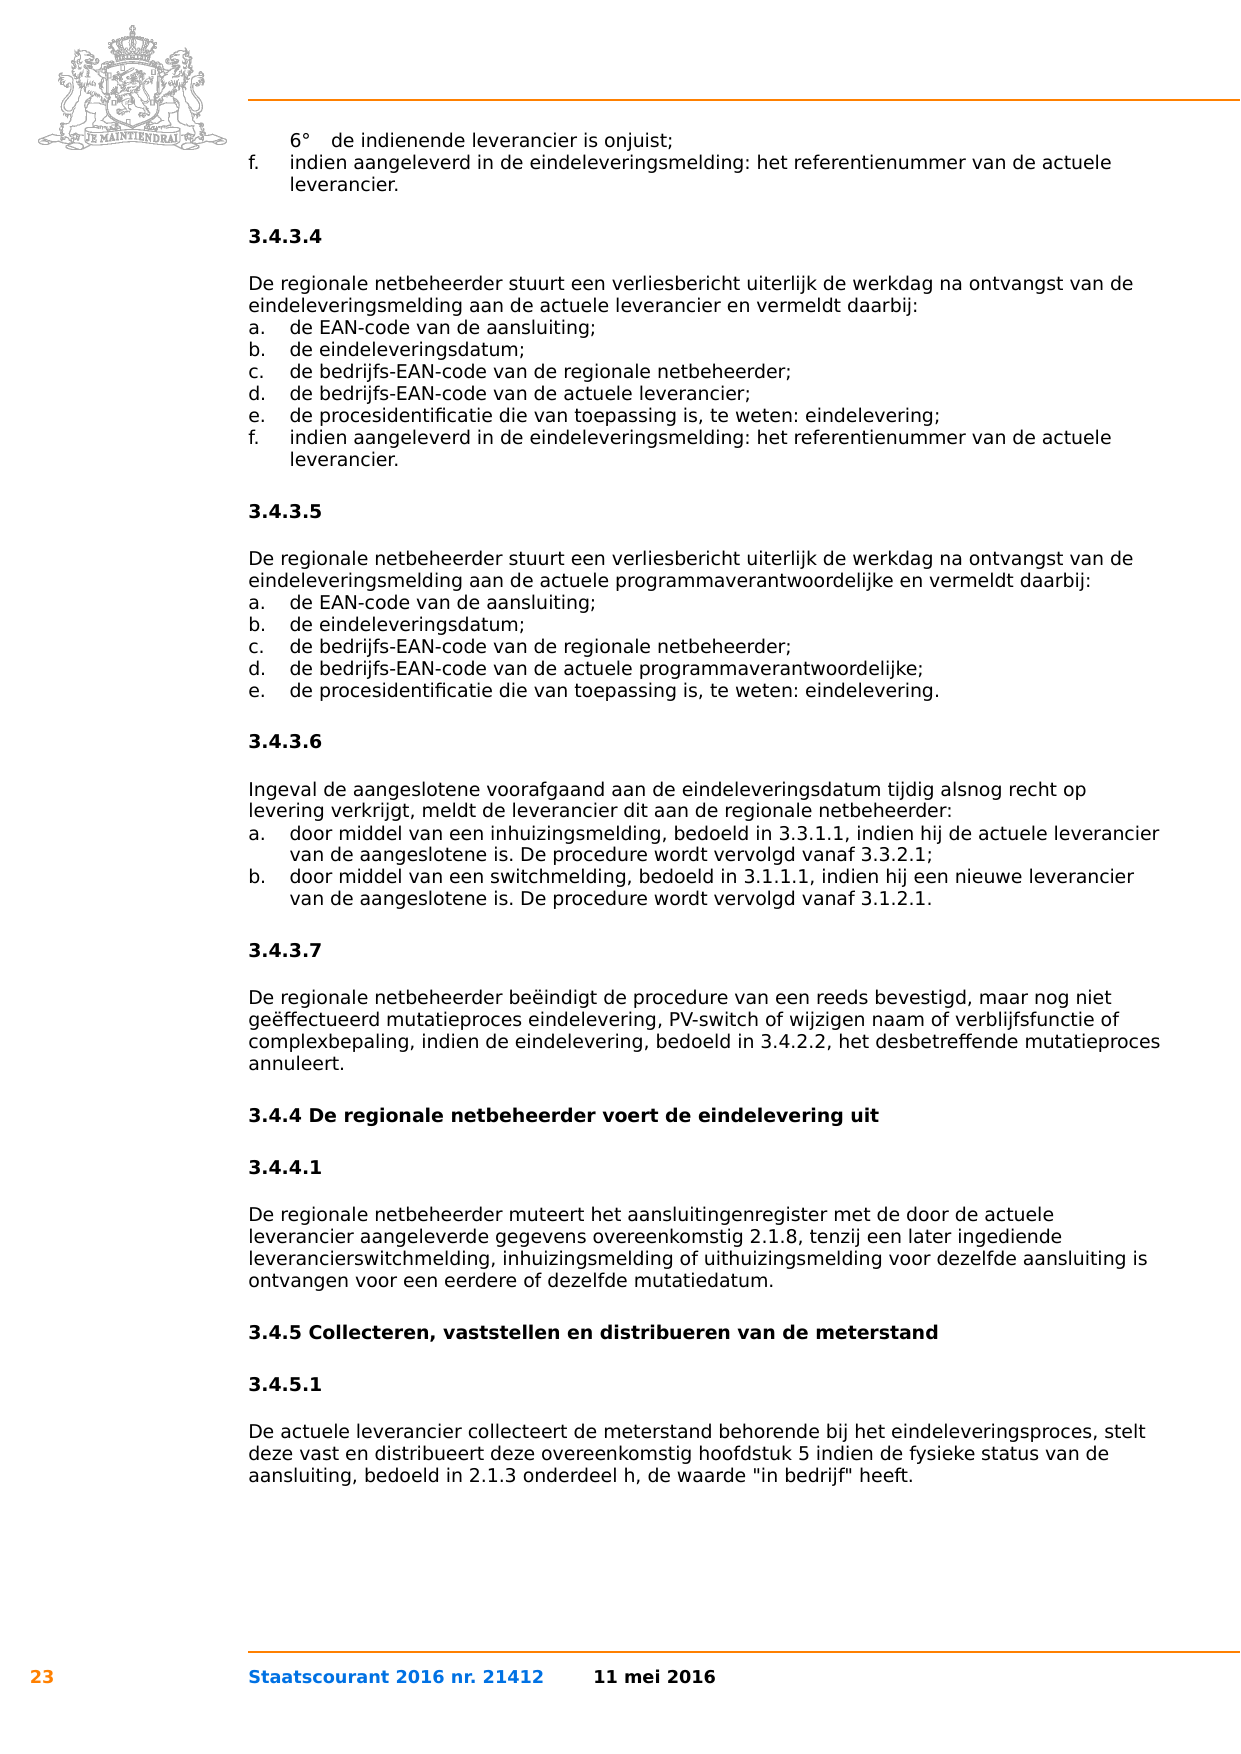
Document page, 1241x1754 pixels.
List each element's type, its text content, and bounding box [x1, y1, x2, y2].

text a. door middel van een inhuizingsmelding, bedoeld in 3.3.1.1, indien hij de actuele leverancier van de aangeslotene is. De procedure wordt vervolgd vanaf 3.3.2.1; [248, 822, 1163, 866]
picture [38, 25, 227, 150]
text c. de bedrijfs-EAN-code van de regionale netbeheerder; [248, 361, 1163, 383]
text De regionale netbeheerder stuurt een verliesbericht uiterlijk de werkdag na ontvangst van de eindeleveringsmelding aan de actuele programmaverantwoordelijke en vermeldt daarbij: [248, 548, 1163, 592]
subtitle 3.4.3.5 [248, 501, 1163, 523]
text e. de procesidentificatie die van toepassing is, te weten: eindelevering. [248, 679, 1163, 701]
subtitle 3.4.4 De regionale netbeheerder voert de eindelevering uit [248, 1105, 1163, 1127]
text a. de EAN-code van de aansluiting; [248, 317, 1163, 339]
text De regionale netbeheerder muteert het aansluitingenregister met de door de actuele leverancier aangeleverde gegevens overeenkomstig 2.1.8, tenzij een later ingediende leverancierswitchmelding, inhuizingsmelding of uithuizingsmelding voor dezelfde aansluiting is ontvangen voor een eerdere of dezelfde mutatiedatum. [248, 1204, 1163, 1292]
text f. indien aangeleverd in de eindeleveringsmelding: het referentienummer van de actuele leverancier. [248, 152, 1163, 196]
text 6° de indienende leverancier is onjuist; [289, 130, 1163, 152]
text d. de bedrijfs-EAN-code van de actuele programmaverantwoordelijke; [248, 657, 1163, 679]
text e. de procesidentificatie die van toepassing is, te weten: eindelevering; [248, 405, 1163, 427]
text b. de eindeleveringsdatum; [248, 613, 1163, 636]
text b. door middel van een switchmelding, bedoeld in 3.1.1.1, indien hij een nieuwe leverancier van de aangeslotene is. De procedure wordt vervolgd vanaf 3.1.2.1. [248, 866, 1163, 910]
subtitle 3.4.3.4 [248, 226, 1163, 248]
text b. de eindeleveringsdatum; [248, 339, 1163, 361]
subtitle 3.4.5 Collecteren, vaststellen en distribueren van de meterstand [248, 1322, 1163, 1344]
subtitle 3.4.3.7 [248, 940, 1163, 962]
text Ingeval de aangeslotene voorafgaand aan de eindeleveringsdatum tijdig alsnog recht op levering verkrijgt, meldt de leverancier dit aan de regionale netbeheerder: [248, 778, 1163, 822]
subtitle 3.4.5.1 [248, 1374, 1163, 1396]
text De actuele leverancier collecteert de meterstand behorende bij het eindeleveringsproces, stelt deze vast en distribueert deze overeenkomstig hoofdstuk 5 indien de fysieke status van de aansluiting, bedoeld in 2.1.3 onderdeel h, de waarde "in bedrijf" heeft. [248, 1421, 1163, 1487]
text d. de bedrijfs-EAN-code van de actuele leverancier; [248, 383, 1163, 405]
subtitle 3.4.4.1 [248, 1157, 1163, 1179]
text f. indien aangeleverd in de eindeleveringsmelding: het referentienummer van de actuele leverancier. [248, 427, 1163, 471]
text c. de bedrijfs-EAN-code van de regionale netbeheerder; [248, 636, 1163, 657]
text De regionale netbeheerder stuurt een verliesbericht uiterlijk de werkdag na ontvangst van de eindeleveringsmelding aan de actuele leverancier en vermeldt daarbij: [248, 273, 1163, 317]
text a. de EAN-code van de aansluiting; [248, 592, 1163, 613]
text De regionale netbeheerder beëindigt de procedure van een reeds bevestigd, maar nog niet geëffectueerd mutatieproces eindelevering, PV-switch of wijzigen naam of verblijfsfunctie of complexbepaling, indien de eindelevering, bedoeld in 3.4.2.2, het desbetreffende mutatieproces annuleert. [248, 987, 1163, 1075]
subtitle 3.4.3.6 [248, 731, 1163, 753]
